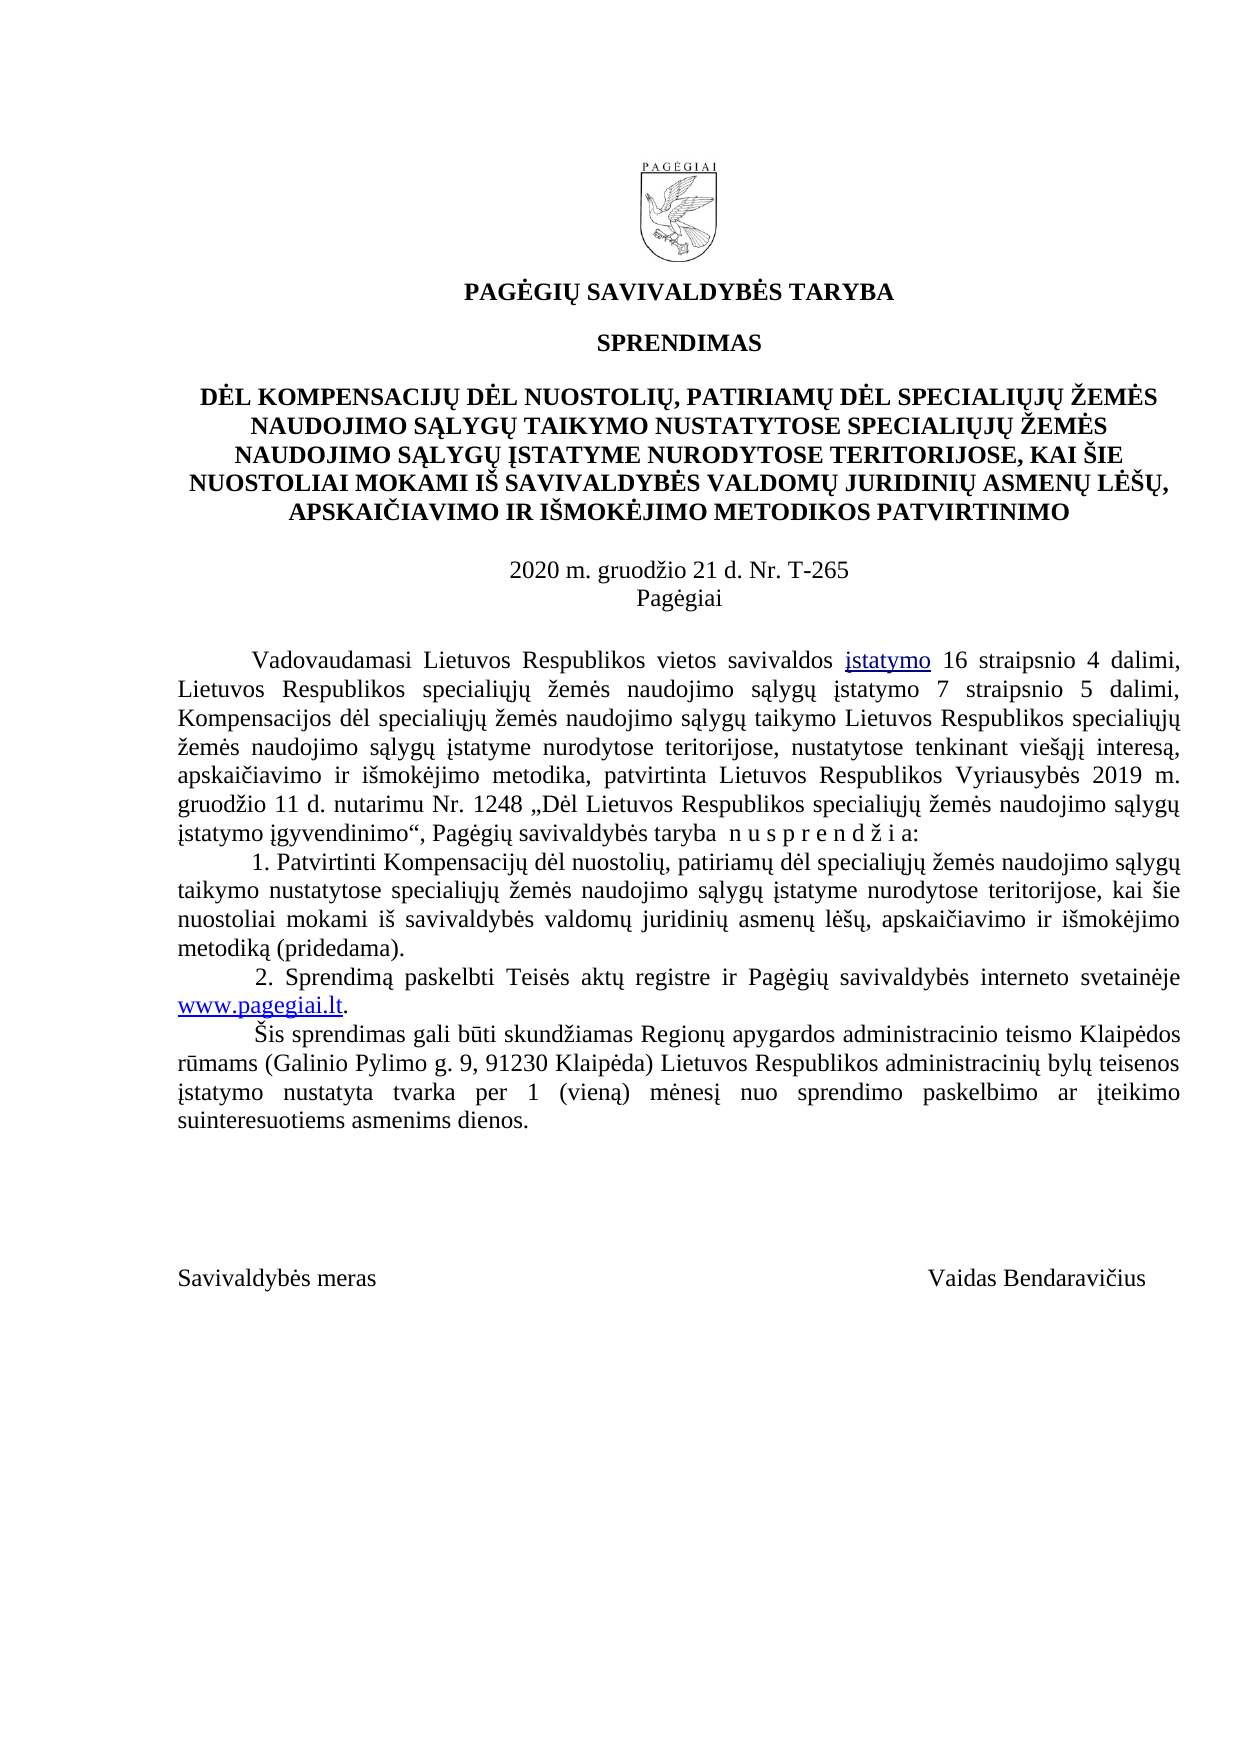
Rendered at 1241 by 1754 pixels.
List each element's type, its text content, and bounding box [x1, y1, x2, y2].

text SPRENDIMAS [177, 328, 1181, 356]
text Vadovaudamasi Lietuvos Respublikos vietos savivaldos įstatymo 16 straipsnio 4 dalimi, Lietuvos Respublikos specialiųjų žemės naudojimo sąlygų įstatymo 7 straipsnio 5 dalimi, Kompensacijos dėl specialiųjų žemės naudojimo sąlygų taikymo Lietuvos Respublikos specialiųjų žemės naudojimo sąlygų įstatyme nurodytose teritorijose, nustatytose tenkinant viešąjį interesą, apskaičiavimo ir išmokėjimo metodika, patvirtinta Lietuvos Respublikos Vyriausybės 2019 m. gruodžio 11 d. nutarimu Nr. 1248 „Dėl Lietuvos Respublikos specialiųjų žemės naudojimo sąlygų įstatymo įgyvendinimo“, Pagėgių savivaldybės taryba n u s p r e n d ž i a: [177, 645, 1181, 847]
text Pagėgiai [177, 583, 1181, 612]
text 1. Patvirtinti Kompensacijų dėl nuostolių, patiriamų dėl specialiųjų žemės naudojimo sąlygų taikymo nustatytose specialiųjų žemės naudojimo sąlygų įstatyme nurodytose teritorijose, kai šie nuostoliai mokami iš savivaldybės valdomų juridinių asmenų lėšų, apskaičiavimo ir išmokėjimo metodiką (pridedama). [177, 847, 1181, 962]
text DĖL KOMPENSACIJŲ DĖL NUOSTOLIŲ, PATIRIAMŲ DĖL SPECIALIŲJŲ ŽEMĖS NAUDOJIMO SĄLYGŲ TAIKYMO NUSTATYTOSE SPECIALIŲJŲ ŽEMĖS NAUDOJIMO SĄLYGŲ ĮSTATYME NURODYTOSE TERITORIJOSE, KAI ŠIE NUOSTOLIAI MOKAMI IŠ SAVIVALDYBĖS VALDOMŲ JURIDINIŲ ASMENŲ LĖŠŲ, APSKAIČIAVIMO IR IŠMOKĖJIMO METODIKOS PATVIRTINIMO [177, 382, 1181, 526]
text Savivaldybės meras Vaidas Bendaravičius [177, 1263, 1181, 1292]
text Šis sprendimas gali būti skundžiamas Regionų apygardos administracinio teismo Klaipėdos rūmams (Galinio Pylimo g. 9, 91230 Klaipėda) Lietuvos Respublikos administracinių bylų teisenos įstatymo nustatyta tvarka per 1 (vieną) mėnesį nuo sprendimo paskelbimo ar įteikimo suinteresuotiems asmenims dienos. [177, 1019, 1181, 1134]
text 2020 m. gruodžio 21 d. Nr. T-265 [177, 555, 1181, 583]
text Pagėgių savivaldybės taryba [177, 277, 1181, 306]
text 2. Sprendimą paskelbti Teisės aktų registre ir Pagėgių savivaldybės interneto svetainėje www.pagegiai.lt. [177, 962, 1181, 1019]
